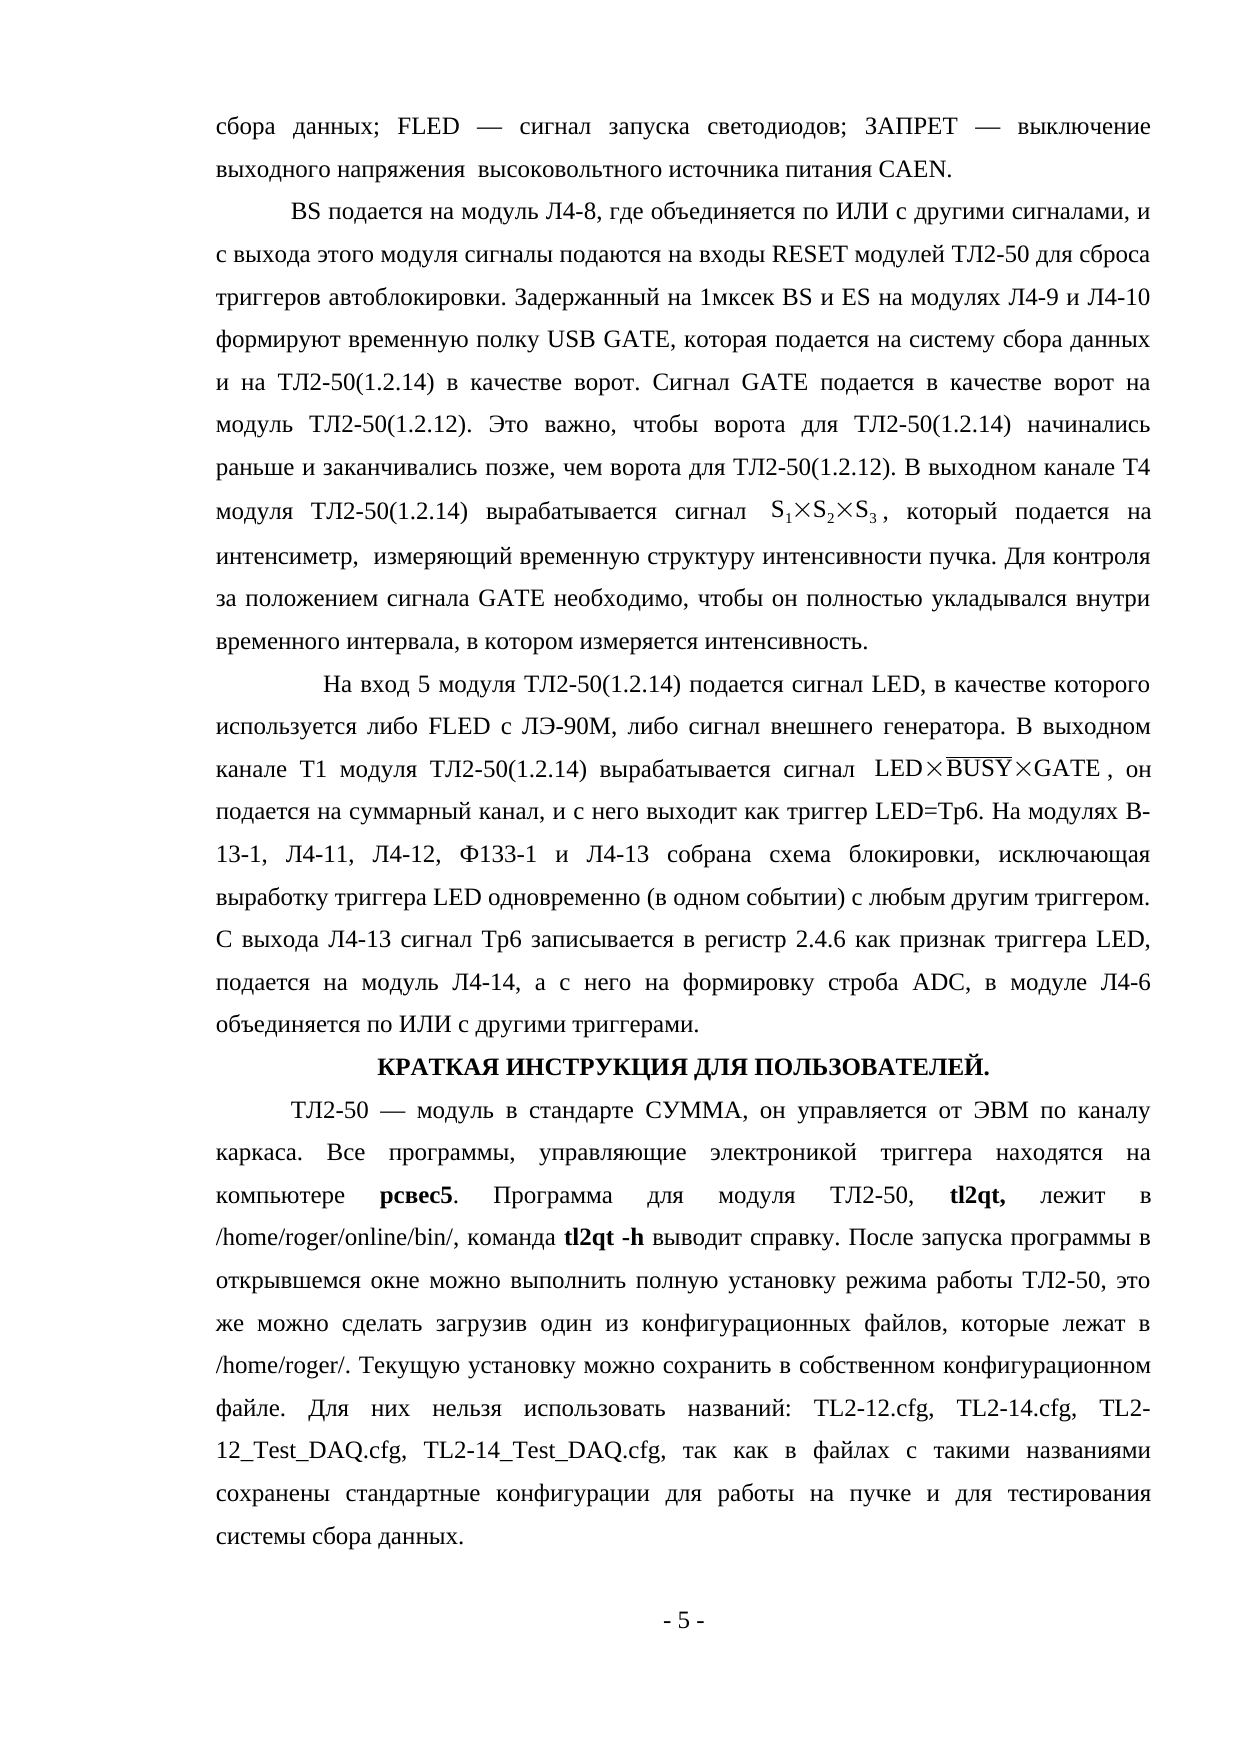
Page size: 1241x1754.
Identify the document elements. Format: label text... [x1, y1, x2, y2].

text BS подается на модуль Л4-8, где объединяется по ИЛИ с другими сигналами, и с выхода этого модуля сигналы подаются на входы RESET модулей ТЛ2-50 для сброса триггеров автоблокировки. Задержанный на 1мксек BS и ES на модулях Л4-9 и Л4-10 формируют временную полку USB GATE, которая подается на систему сбора данных и на ТЛ2-50(1.2.14) в качестве ворот. Сигнал GATE подается в качестве ворот на модуль ТЛ2-50(1.2.12). Это важно, чтобы ворота для ТЛ2-50(1.2.14) начинались раньше и заканчивались позже, чем ворота для ТЛ2-50(1.2.12). В выходном канале Т4 модуля ТЛ2-50(1.2.14) вырабатывается сигнал , который подается на интенсиметр, измеряющий временную структуру интенсивности пучка. Для контроля за положением сигнала GATE необходимо, чтобы он полностью укладывался внутри временного интервала, в котором измеряется интенсивность. [216, 197, 1152, 655]
text ТЛ2-50 — модуль в стандарте СУММА, он управляется от ЭВМ по каналу каркаса. Все программы, управляющие электроникой триггера находятся на компьютере рсвес5. Программа для модуля ТЛ2-50, tl2qt, лежит в /home/roger/online/bin/, команда tl2qt -h выводит справку. После запуска программы в открывшемся окне можно выполнить полную установку режима работы ТЛ2-50, это же можно сделать загрузив один из конфигурационных файлов, которые лежат в /home/roger/. Текущую установку можно сохранить в собственном конфигурационном файле. Для них нельзя использовать названий: TL2-12.cfg, TL2-14.cfg, TL2-12_Test_DAQ.cfg, TL2-14_Test_DAQ.cfg, так как в файлах с такими названиями сохранены стандартные конфигурации для работы на пучке и для тестирования системы сбора данных. [216, 1096, 1152, 1549]
text сбора данных; FLED — сигнал запуска светодиодов; ЗАПРЕТ — выключение выходного напряжения высоковольтного источника питания CAEN. [216, 112, 1152, 182]
text На вход 5 модуля ТЛ2-50(1.2.14) подается сигнал LED, в качестве которого используется либо FLED с ЛЭ-90М, либо сигнал внешнего генератора. В выходном канале Т1 модуля ТЛ2-50(1.2.14) вырабатывается сигнал , он подается на суммарный канал, и с него выходит как триггер LED=Тр6. На модулях В-13-1, Л4-11, Л4-12, Ф133-1 и Л4-13 собрана схема блокировки, исключающая выработку триггера LED одновременно (в одном событии) с любым другим триггером. С выхода Л4-13 сигнал Тр6 записывается в регистр 2.4.6 как признак триггера LED, подается на модуль Л4-14, а с него на формировку строба ADC, в модуле Л4-6 объединяется по ИЛИ с другими триггерами. [216, 670, 1152, 1038]
text КРАТКАЯ ИНСТРУКЦИЯ ДЛЯ ПОЛЬЗОВАТЕЛЕЙ. [216, 1053, 1152, 1081]
